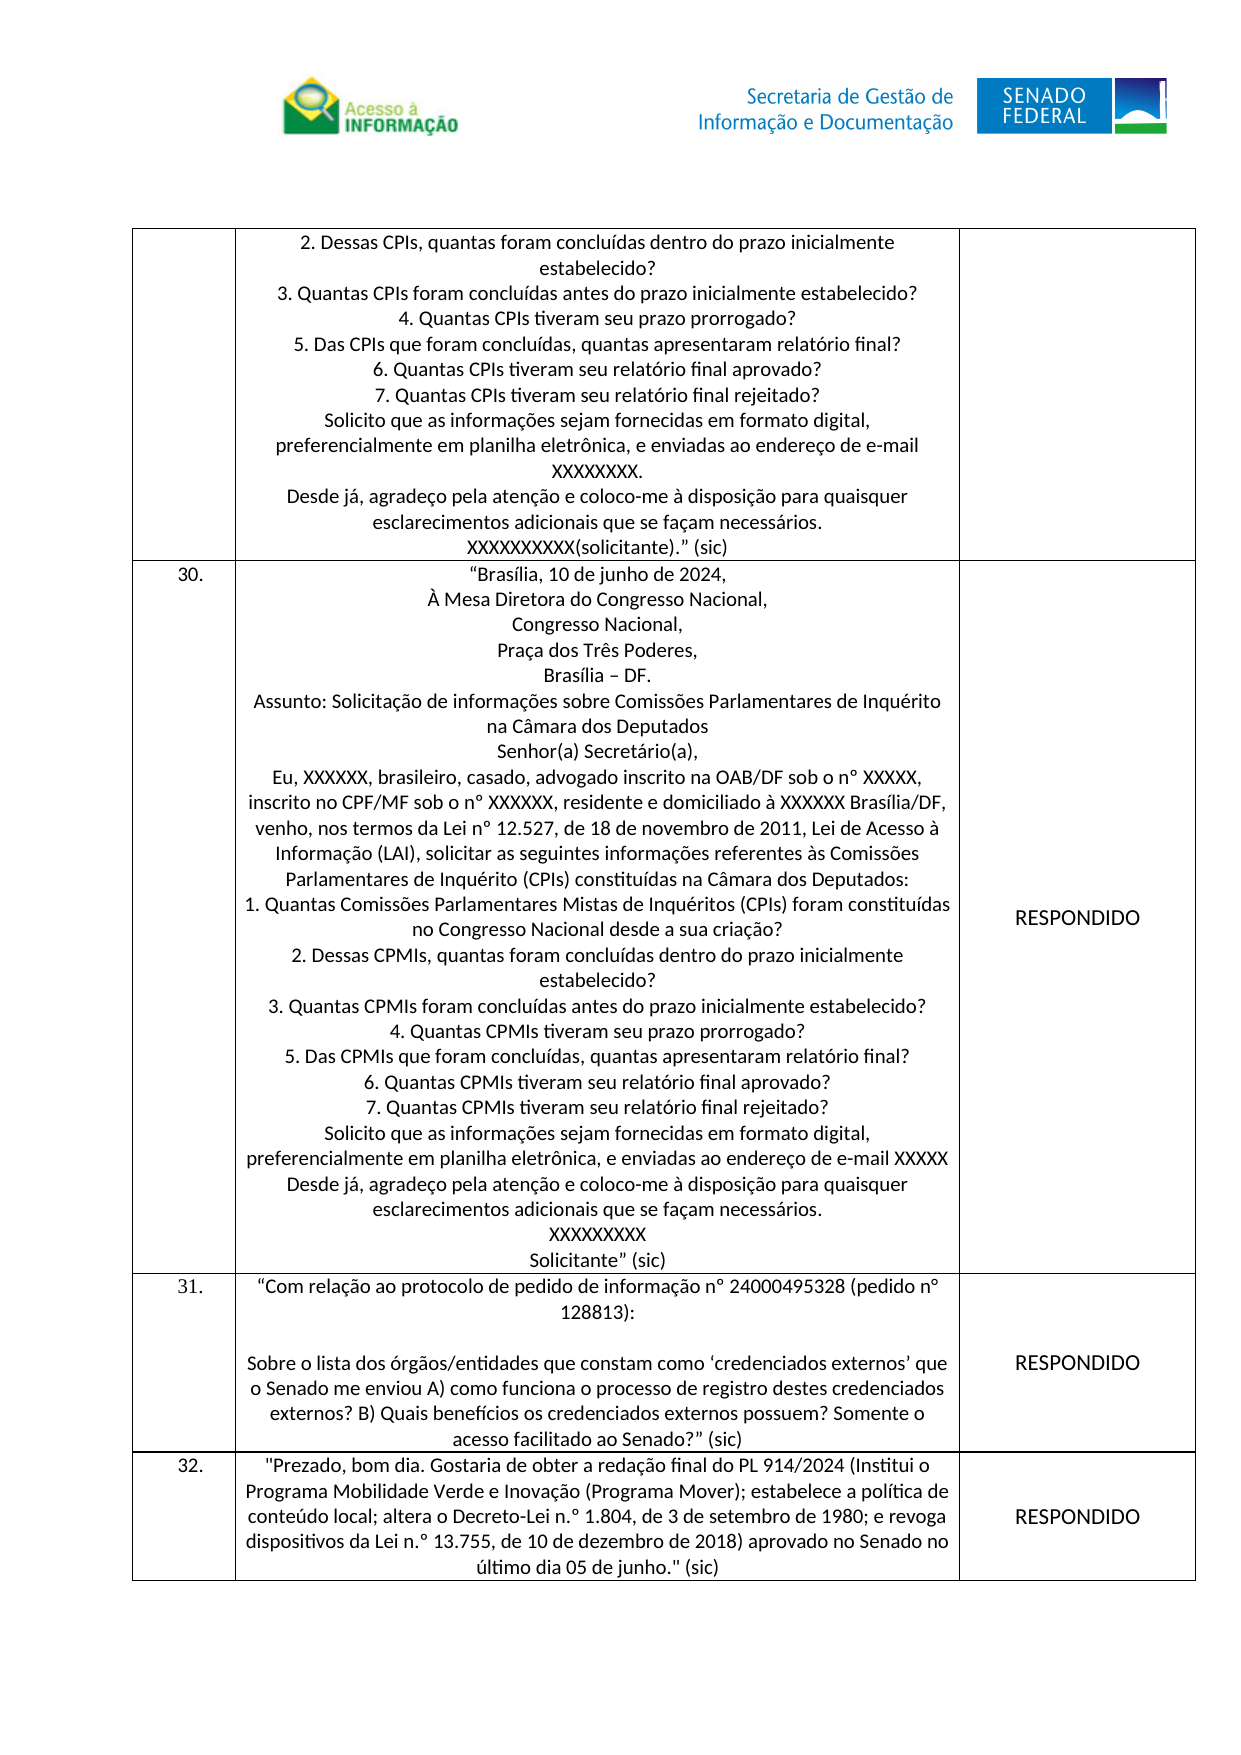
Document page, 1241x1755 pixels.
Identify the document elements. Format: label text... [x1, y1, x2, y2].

table_cell RESPONDIDO [960, 561, 1195, 1272]
table_cell [133, 229, 235, 560]
table_cell “Brasília, 10 de junho de 2024, À Mesa Diretora do Congresso Nacional, Congresso Nacional, Praça dos Três Poderes, Brasília – DF. Assunto: Solicitação de informações sobre Comissões Parlamentares de Inquérito na Câmara dos Deputados Senhor(a) Secretário(a), Eu, XXXXXX, brasileiro, casado, advogado inscrito na OAB/DF sob o nº XXXXX, inscrito no CPF/MF sob o nº XXXXXX, residente e domiciliado à XXXXXX Brasília/DF, venho, nos termos da Lei nº 12.527, de 18 de novembro de 2011, Lei de Acesso à Informação (LAI), solicitar as seguintes informações referentes às Comissões Parlamentares de Inquérito (CPIs) constituídas na Câmara dos Deputados: 1. Quantas Comissões Parlamentares Mistas de Inquéritos (CPIs) foram constituídas no Congresso Nacional desde a sua criação? 2. Dessas CPMIs, quantas foram concluídas dentro do prazo inicialmente estabelecido? 3. Quantas CPMIs foram concluídas antes do prazo inicialmente estabelecido? 4. Quantas CPMIs tiveram seu prazo prorrogado? 5. Das CPMIs que foram concluídas, quantas apresentaram relatório final? 6. Quantas CPMIs tiveram seu relatório final aprovado? 7. Quantas CPMIs tiveram seu relatório final rejeitado? Solicito que as informações sejam fornecidas em formato digital, preferencialmente em planilha eletrônica, e enviadas ao endereço de e-mail XXXXX Desde já, agradeço pela atenção e coloco-me à disposição para quaisquer esclarecimentos adicionais que se façam necessários. XXXXXXXXX Solicitante” (sic) [236, 561, 959, 1272]
table_cell "Prezado, bom dia. Gostaria de obter a redação final do PL 914/2024 (Institui o Programa Mobilidade Verde e Inovação (Programa Mover); estabelece a política de conteúdo local; altera o Decreto-Lei n.º 1.804, de 3 de setembro de 1980; e revoga dispositivos da Lei n.º 13.755, de 10 de dezembro de 2018) aprovado no Senado no último dia 05 de junho." (sic) [236, 1453, 959, 1579]
table_cell “Com relação ao protocolo de pedido de informação nº 24000495328 (pedido n° 128813): Sobre o lista dos órgãos/entidades que constam como ‘credenciados externos’ que o Senado me enviou A) como funciona o processo de registro destes credenciados externos? B) Quais benefícios os credenciados externos possuem? Somente o acesso facilitado ao Senado?” (sic) [236, 1274, 959, 1451]
table_cell [960, 229, 1195, 560]
table_cell 2. Dessas CPIs, quantas foram concluídas dentro do prazo inicialmente estabelecido? 3. Quantas CPIs foram concluídas antes do prazo inicialmente estabelecido? 4. Quantas CPIs tiveram seu prazo prorrogado? 5. Das CPIs que foram concluídas, quantas apresentaram relatório final? 6. Quantas CPIs tiveram seu relatório final aprovado? 7. Quantas CPIs tiveram seu relatório final rejeitado? Solicito que as informações sejam fornecidas em formato digital, preferencialmente em planilha eletrônica, e enviadas ao endereço de e-mail XXXXXXXX. Desde já, agradeço pela atenção e coloco-me à disposição para quaisquer esclarecimentos adicionais que se façam necessários. XXXXXXXXXX(solicitante).” (sic) [236, 229, 959, 560]
table_cell [133, 1453, 235, 1579]
table_cell RESPONDIDO [960, 1274, 1195, 1451]
table_cell RESPONDIDO [960, 1453, 1195, 1579]
table_cell [133, 561, 235, 1272]
table_cell [133, 1274, 235, 1451]
